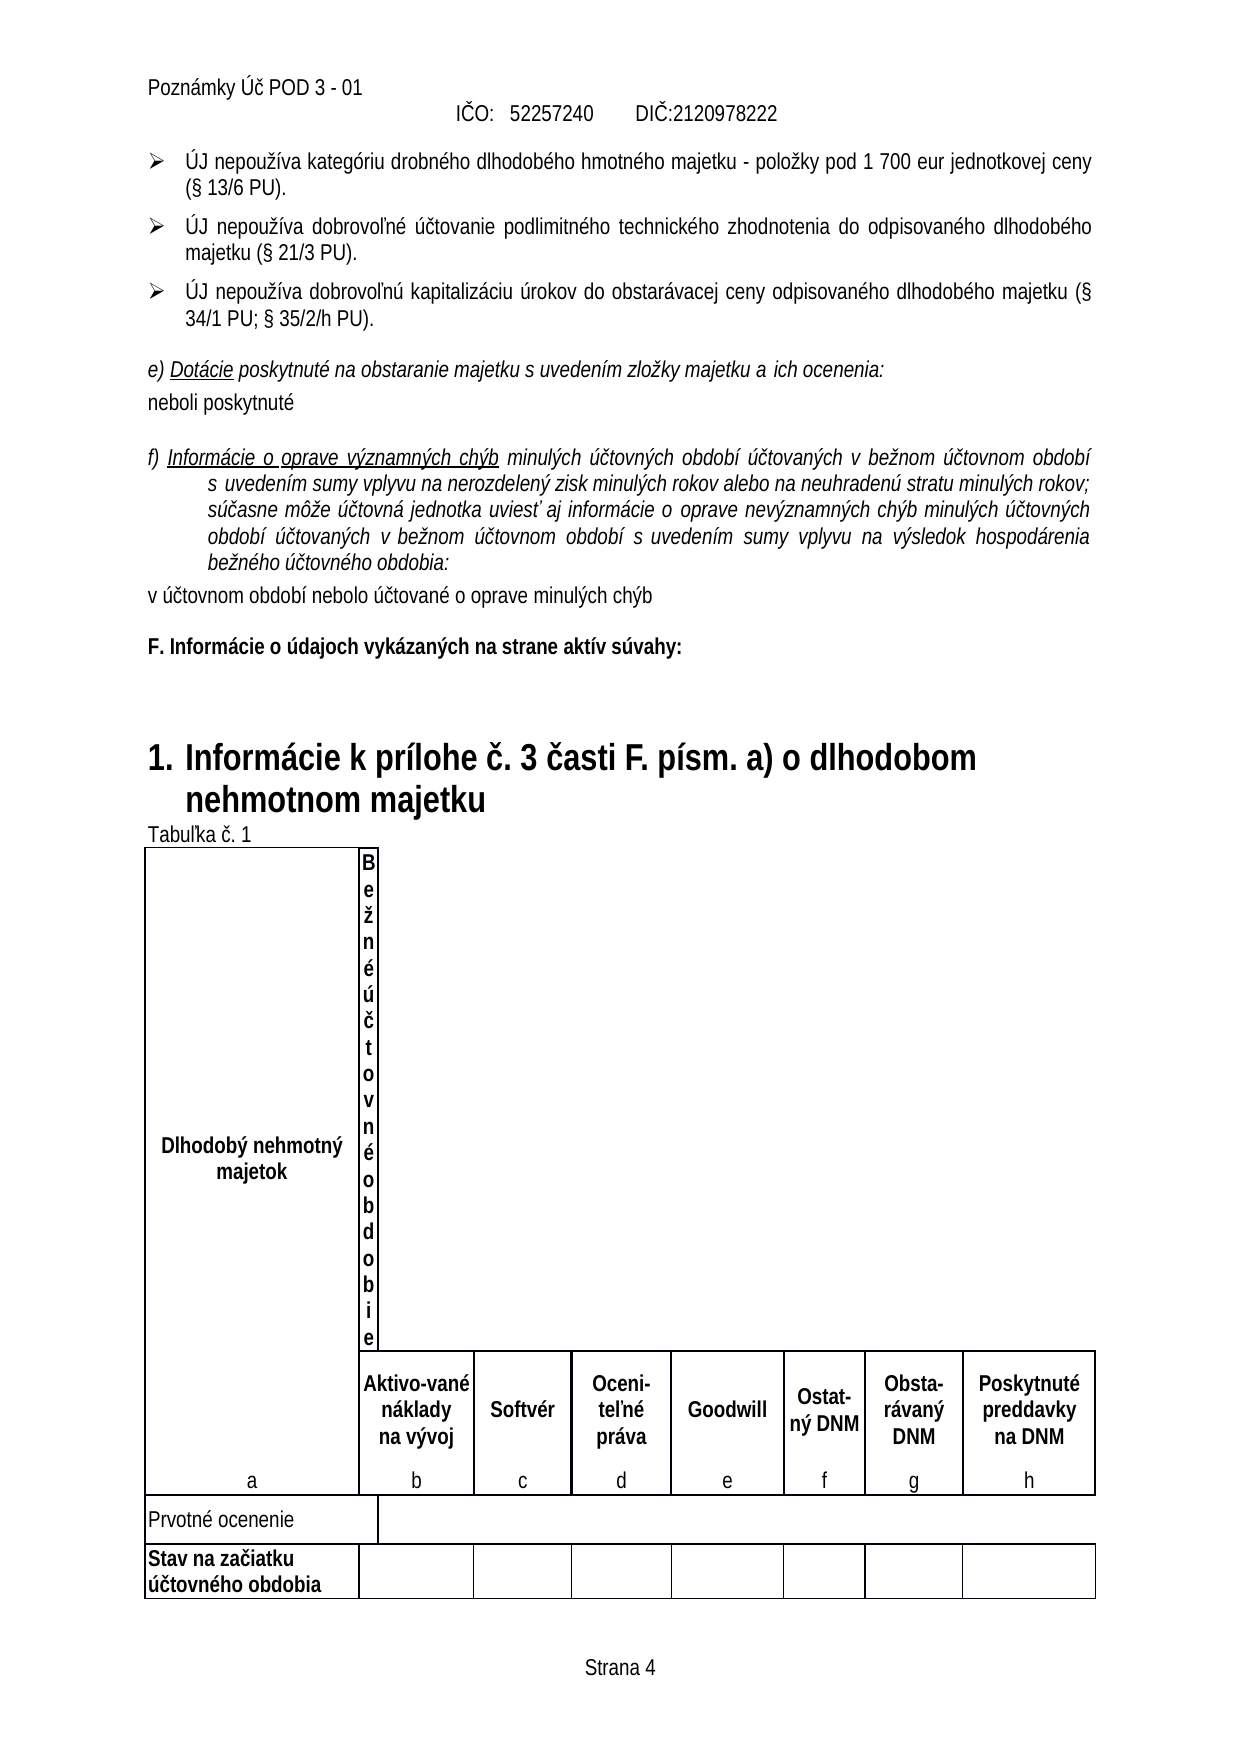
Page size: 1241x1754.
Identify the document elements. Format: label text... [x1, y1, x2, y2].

table_cell f [785, 1467, 864, 1493]
text Tabuľka č. 1 [148, 821, 1092, 847]
table_header [379, 847, 1095, 1350]
table_cell [474, 1545, 571, 1597]
table_cell Obsta- rávaný DNM [866, 1352, 962, 1467]
list ÚJ nepoužíva dobrovoľné účtovanie podlimitného technického zhodnotenia do odpisovaného dlhodobého majetku (§ 21/3 PU). [148, 213, 1092, 266]
list ÚJ nepoužíva kategóriu drobného dlhodobého hmotného majetku - položky pod 1 700 eur jednotkovej ceny (§ 13/6 PU). [148, 148, 1092, 200]
table_cell Poskytnuté preddavky na DNM [964, 1352, 1094, 1467]
text F. Informácie o údajoch vykázaných na strane aktív súvahy: [148, 633, 1141, 659]
table_cell [360, 1545, 473, 1597]
table_header Dlhodobý nehmotný majetok [146, 848, 358, 1467]
list ÚJ nepoužíva dobrovoľnú kapitalizáciu úrokov do obstarávacej ceny odpisovaného dlhodobého majetku (§ 34/1 PU; § 35/2/h PU). [148, 278, 1092, 331]
table_cell [784, 1545, 864, 1597]
table_cell [963, 1545, 1095, 1597]
table_cell Softvér [475, 1352, 570, 1467]
subtitle e) Dotácie poskytnuté na obstaranie majetku s uvedením zložky majetku a ich ocenenia: [148, 356, 1092, 382]
table_cell Ostat-ný DNM [785, 1352, 864, 1467]
table_cell Stav na začiatku účtovného obdobia [146, 1545, 358, 1597]
table_cell b [360, 1467, 473, 1493]
table_cell e [672, 1467, 783, 1493]
table_cell h [964, 1467, 1094, 1493]
table_cell [379, 1496, 1095, 1543]
table_header Bežné účtovné obdobie [360, 849, 377, 1350]
table_cell [672, 1545, 783, 1597]
title Informácie k prílohe č. 3 časti F. písm. a) o dlhodobom nehmotnom majetku [148, 735, 1092, 821]
table_cell c [475, 1467, 570, 1493]
table_cell g [866, 1467, 962, 1493]
text v účtovnom období nebolo účtované o oprave minulých chýb [148, 582, 1141, 608]
table_cell Aktivo-vané náklady na vývoj [360, 1352, 473, 1467]
text neboli poskytnuté [148, 388, 1141, 415]
table_cell Goodwill [672, 1352, 783, 1467]
table_cell [572, 1545, 671, 1597]
table_cell Prvotné ocenenie [146, 1496, 377, 1543]
table_cell [866, 1545, 962, 1597]
subtitle f) Informácie o oprave významných chýb minulých účtovných období účtovaných v bežnom účtovnom období s uvedením sumy vplyvu na nerozdelený zisk minulých rokov alebo na neuhradenú stratu minulých rokov; súčasne môže účtovná jednotka uviesť aj informácie o oprave nevýznamných chýb minulých účtovných období účtovaných v bežnom účtovnom období s uvedením sumy vplyvu na výsledok hospodárenia bežného účtovného obdobia: [148, 444, 1092, 575]
table_cell d [573, 1467, 670, 1493]
table_cell Oceni-teľné práva [573, 1352, 670, 1467]
table_cell a [146, 1467, 358, 1493]
